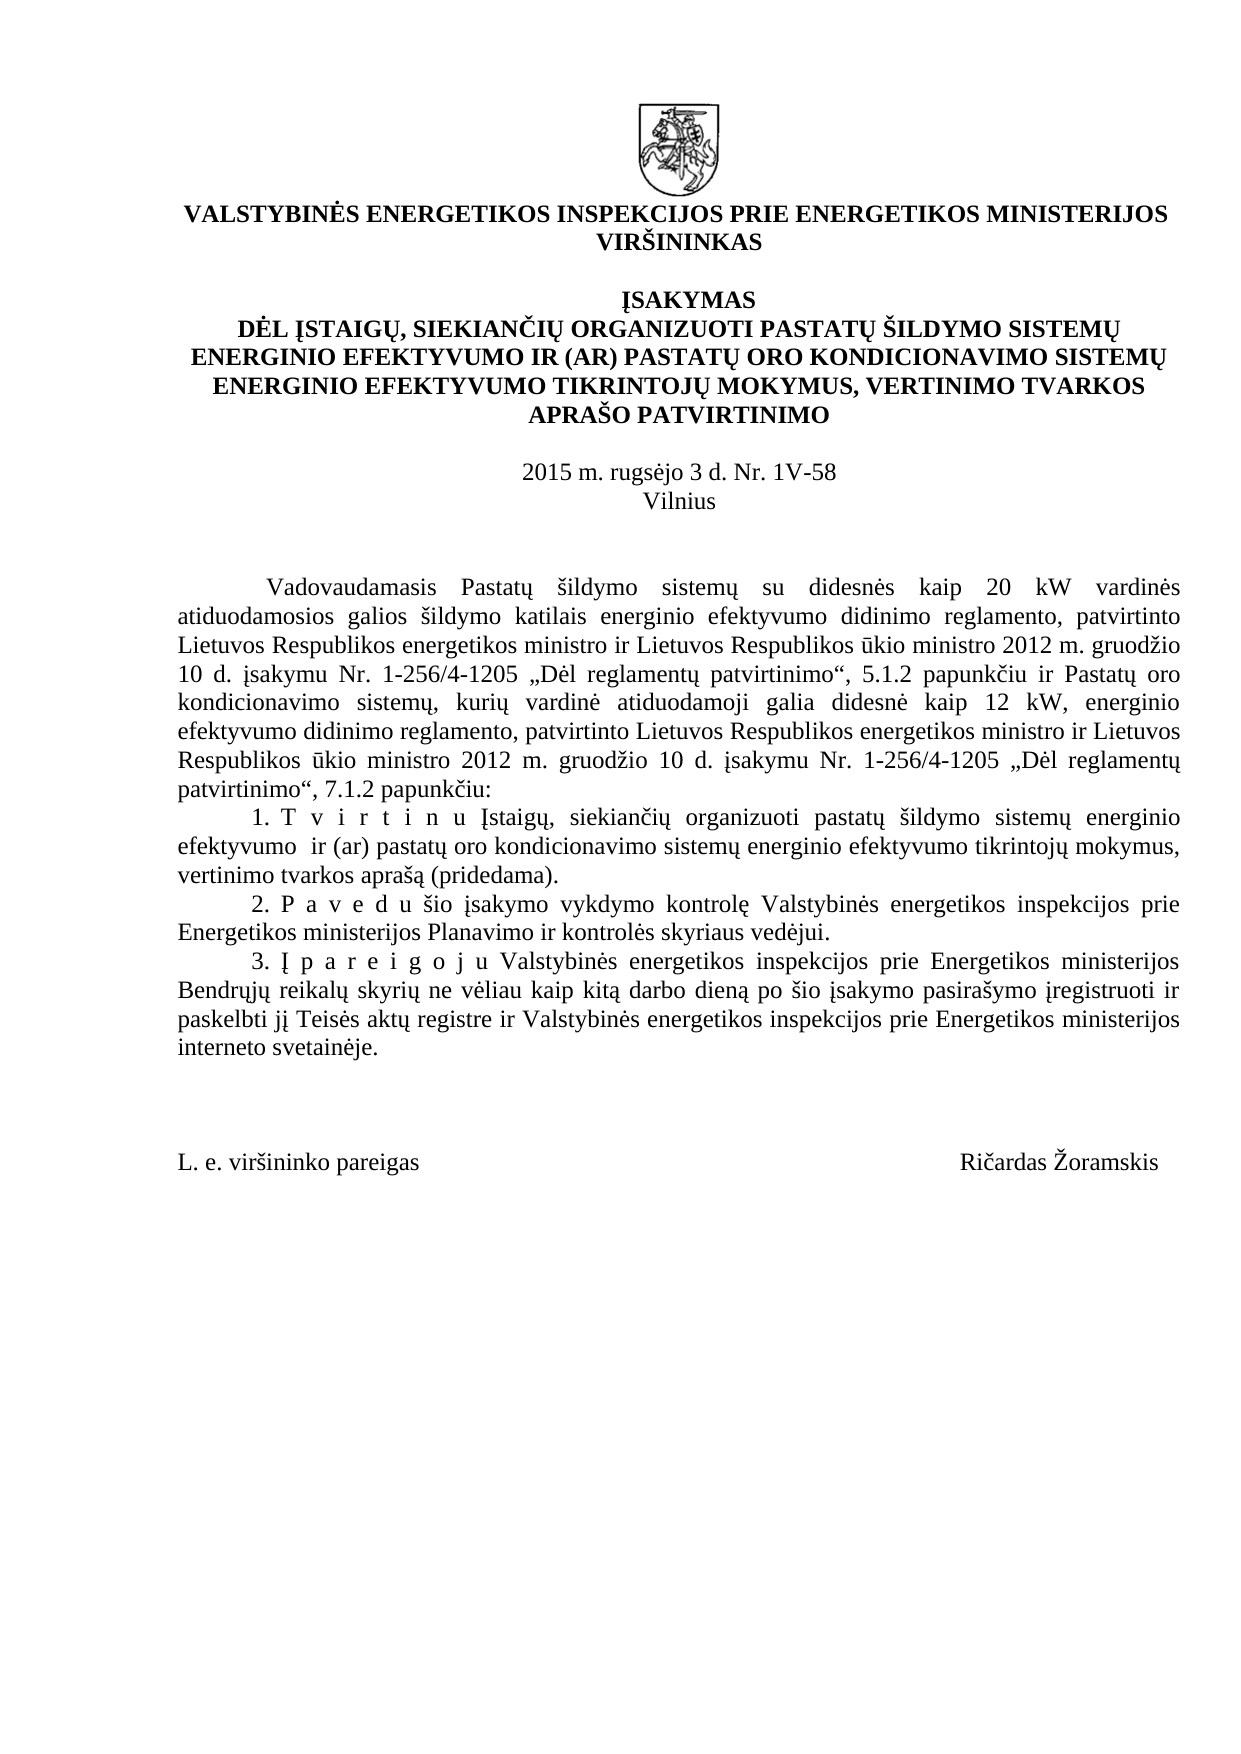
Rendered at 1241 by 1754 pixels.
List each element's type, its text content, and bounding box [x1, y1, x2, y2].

text Vilnius [177, 486, 1181, 515]
text 3. Į p a r e i g o j u Valstybinės energetikos inspekcijos prie Energetikos ministerijos Bendrųjų reikalų skyrių ne vėliau kaip kitą darbo dieną po šio įsakymo pasirašymo įregistruoti ir paskelbti jį Teisės aktų registre ir Valstybinės energetikos inspekcijos prie Energetikos ministerijos interneto svetainėje. [177, 946, 1181, 1061]
text 2. P a v e d u šio įsakymo vykdymo kontrolę Valstybinės energetikos inspekcijos prie Energetikos ministerijos Planavimo ir kontrolės skyriaus vedėjui. [177, 889, 1181, 946]
text 2015 m. rugsėjo 3 d. Nr. 1V-58 [177, 457, 1181, 486]
text VALSTYBINĖS ENERGETIKOS INSPEKCIJOS PRIE ENERGETIKOS MINISTERIJOS [177, 199, 1181, 227]
text L. e. viršininko pareigas Ričardas Žoramskis [177, 1147, 1181, 1176]
text VIRŠININKAS [177, 227, 1181, 256]
text Įsakymas [196, 285, 1181, 314]
text Vadovaudamasis Pastatų šildymo sistemų su didesnės kaip 20 kW vardinės atiduodamosios galios šildymo katilais energinio efektyvumo didinimo reglamento, patvirtinto Lietuvos Respublikos energetikos ministro ir Lietuvos Respublikos ūkio ministro 2012 m. gruodžio 10 d. įsakymu Nr. 1-256/4-1205 „Dėl reglamentų patvirtinimo“, 5.1.2 papunkčiu ir Pastatų oro kondicionavimo sistemų, kurių vardinė atiduodamoji galia didesnė kaip 12 kW, energinio efektyvumo didinimo reglamento, patvirtinto Lietuvos Respublikos energetikos ministro ir Lietuvos Respublikos ūkio ministro 2012 m. gruodžio 10 d. įsakymu Nr. 1-256/4-1205 „Dėl reglamentų patvirtinimo“, 7.1.2 papunkčiu: [177, 572, 1181, 802]
text DĖL ĮSTAIGŲ, SIEKIANČIŲ ORGANIZUOTI PASTATŲ ŠILDYMO SISTEMŲ ENERGINIO EFEKTYVUMO IR (AR) PASTATŲ ORO KONDICIONAVIMO SISTEMŲ ENERGINIO EFEKTYVUMO TIKRINTOJŲ MOKYMUS, VERTINIMO TVARKOS APRAŠO PATVIRTINIMO [177, 314, 1181, 429]
text 1. T v i r t i n u Įstaigų, siekiančių organizuoti pastatų šildymo sistemų energinio efektyvumo ir (ar) pastatų oro kondicionavimo sistemų energinio efektyvumo tikrintojų mokymus, vertinimo tvarkos aprašą (pridedama). [177, 802, 1181, 889]
